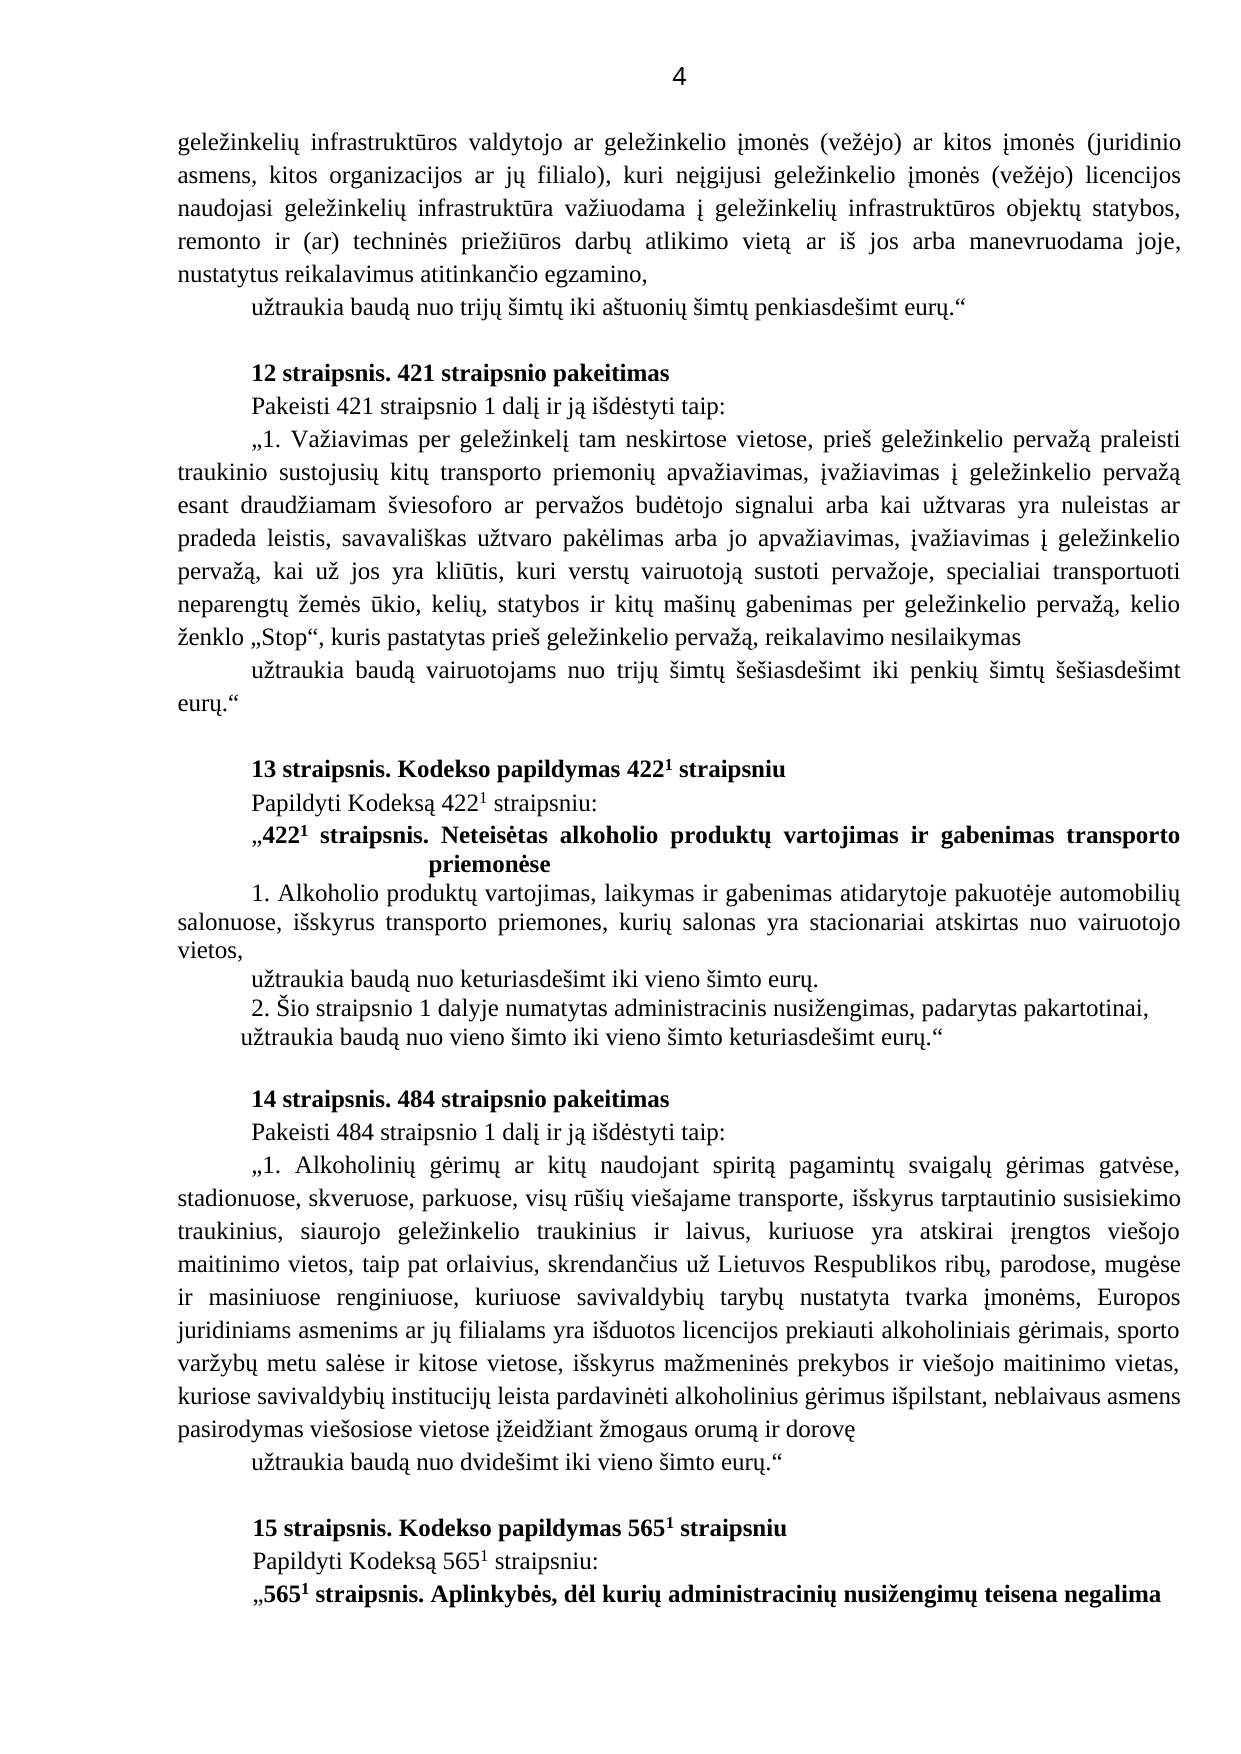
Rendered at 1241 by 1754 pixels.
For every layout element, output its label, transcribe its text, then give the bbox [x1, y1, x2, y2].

text 1. Alkoholio produktų vartojimas, laikymas ir gabenimas atidarytoje pakuotėje automobilių salonuose, išskyrus transporto priemones, kurių salonas yra stacionariai atskirtas nuo vairuotojo vietos, [177, 878, 1181, 964]
text užtraukia baudą nuo vieno šimto iki vieno šimto keturiasdešimt eurų.“ [177, 1022, 1181, 1051]
text užtraukia baudą nuo dvidešimt iki vieno šimto eurų.“ [177, 1447, 1181, 1476]
text Pakeisti 421 straipsnio 1 dalį ir ją išdėstyti taip: [177, 391, 1181, 420]
text užtraukia baudą nuo keturiasdešimt iki vieno šimto eurų. [177, 964, 1181, 993]
text 2. Šio straipsnio 1 dalyje numatytas administracinis nusižengimas, padarytas pakartotinai, [177, 993, 1181, 1022]
text Pakeisti 484 straipsnio 1 dalį ir ją išdėstyti taip: [177, 1117, 1181, 1145]
text užtraukia baudą vairuotojams nuo trijų šimtų šešiasdešimt iki penkių šimtų šešiasdešimt eurų.“ [177, 656, 1181, 717]
text užtraukia baudą nuo trijų šimtų iki aštuonių šimtų penkiasdešimt eurų.“ [177, 292, 1181, 321]
text 15 straipsnis. Kodekso papildymas 5651 straipsniu [177, 1513, 1181, 1542]
text „4221 straipsnis. Neteisėtas alkoholio produktų vartojimas ir gabenimas transporto priemonėse [251, 821, 1181, 878]
text Papildyti Kodeksą 5651 straipsniu: [177, 1546, 1181, 1575]
text geležinkelių infrastruktūros valdytojo ar geležinkelio įmonės (vežėjo) ar kitos įmonės (juridinio asmens, kitos organizacijos ar jų filialo), kuri neįgijusi geležinkelio įmonės (vežėjo) licencijos naudojasi geležinkelių infrastruktūra važiuodama į geležinkelių infrastruktūros objektų statybos, remonto ir (ar) techninės priežiūros darbų atlikimo vietą ar iš jos arba manevruodama joje, nustatytus reikalavimus atitinkančio egzamino, [177, 127, 1181, 288]
text „5651 straipsnis. Aplinkybės, dėl kurių administracinių nusižengimų teisena negalima [177, 1579, 1181, 1608]
text „1. Važiavimas per geležinkelį tam neskirtose vietose, prieš geležinkelio pervažą praleisti traukinio sustojusių kitų transporto priemonių apvažiavimas, įvažiavimas į geležinkelio pervažą esant draudžiamam šviesoforo ar pervažos budėtojo signalui arba kai užtvaras yra nuleistas ar pradeda leistis, savavališkas užtvaro pakėlimas arba jo apvažiavimas, įvažiavimas į geležinkelio pervažą, kai už jos yra kliūtis, kuri verstų vairuotoją sustoti pervažoje, specialiai transportuoti neparengtų žemės ūkio, kelių, statybos ir kitų mašinų gabenimas per geležinkelio pervažą, kelio ženklo „Stop“, kuris pastatytas prieš geležinkelio pervažą, reikalavimo nesilaikymas [177, 424, 1181, 651]
text 12 straipsnis. 421 straipsnio pakeitimas [177, 358, 1181, 387]
text 13 straipsnis. Kodekso papildymas 4221 straipsniu [177, 754, 1181, 783]
text „1. Alkoholinių gėrimų ar kitų naudojant spiritą pagamintų svaigalų gėrimas gatvėse, stadionuose, skveruose, parkuose, visų rūšių viešajame transporte, išskyrus tarptautinio susisiekimo traukinius, siaurojo geležinkelio traukinius ir laivus, kuriuose yra atskirai įrengtos viešojo maitinimo vietos, taip pat orlaivius, skrendančius už Lietuvos Respublikos ribų, parodose, mugėse ir masiniuose renginiuose, kuriuose savivaldybių tarybų nustatyta tvarka įmonėms, Europos juridiniams asmenims ar jų filialams yra išduotos licencijos prekiauti alkoholiniais gėrimais, sporto varžybų metu salėse ir kitose vietose, išskyrus mažmeninės prekybos ir viešojo maitinimo vietas, kuriose savivaldybių institucijų leista pardavinėti alkoholinius gėrimus išpilstant, neblaivaus asmens pasirodymas viešosiose vietose įžeidžiant žmogaus orumą ir dorovę [177, 1150, 1181, 1443]
text 14 straipsnis. 484 straipsnio pakeitimas [177, 1084, 1181, 1112]
text Papildyti Kodeksą 4221 straipsniu: [177, 788, 1181, 816]
